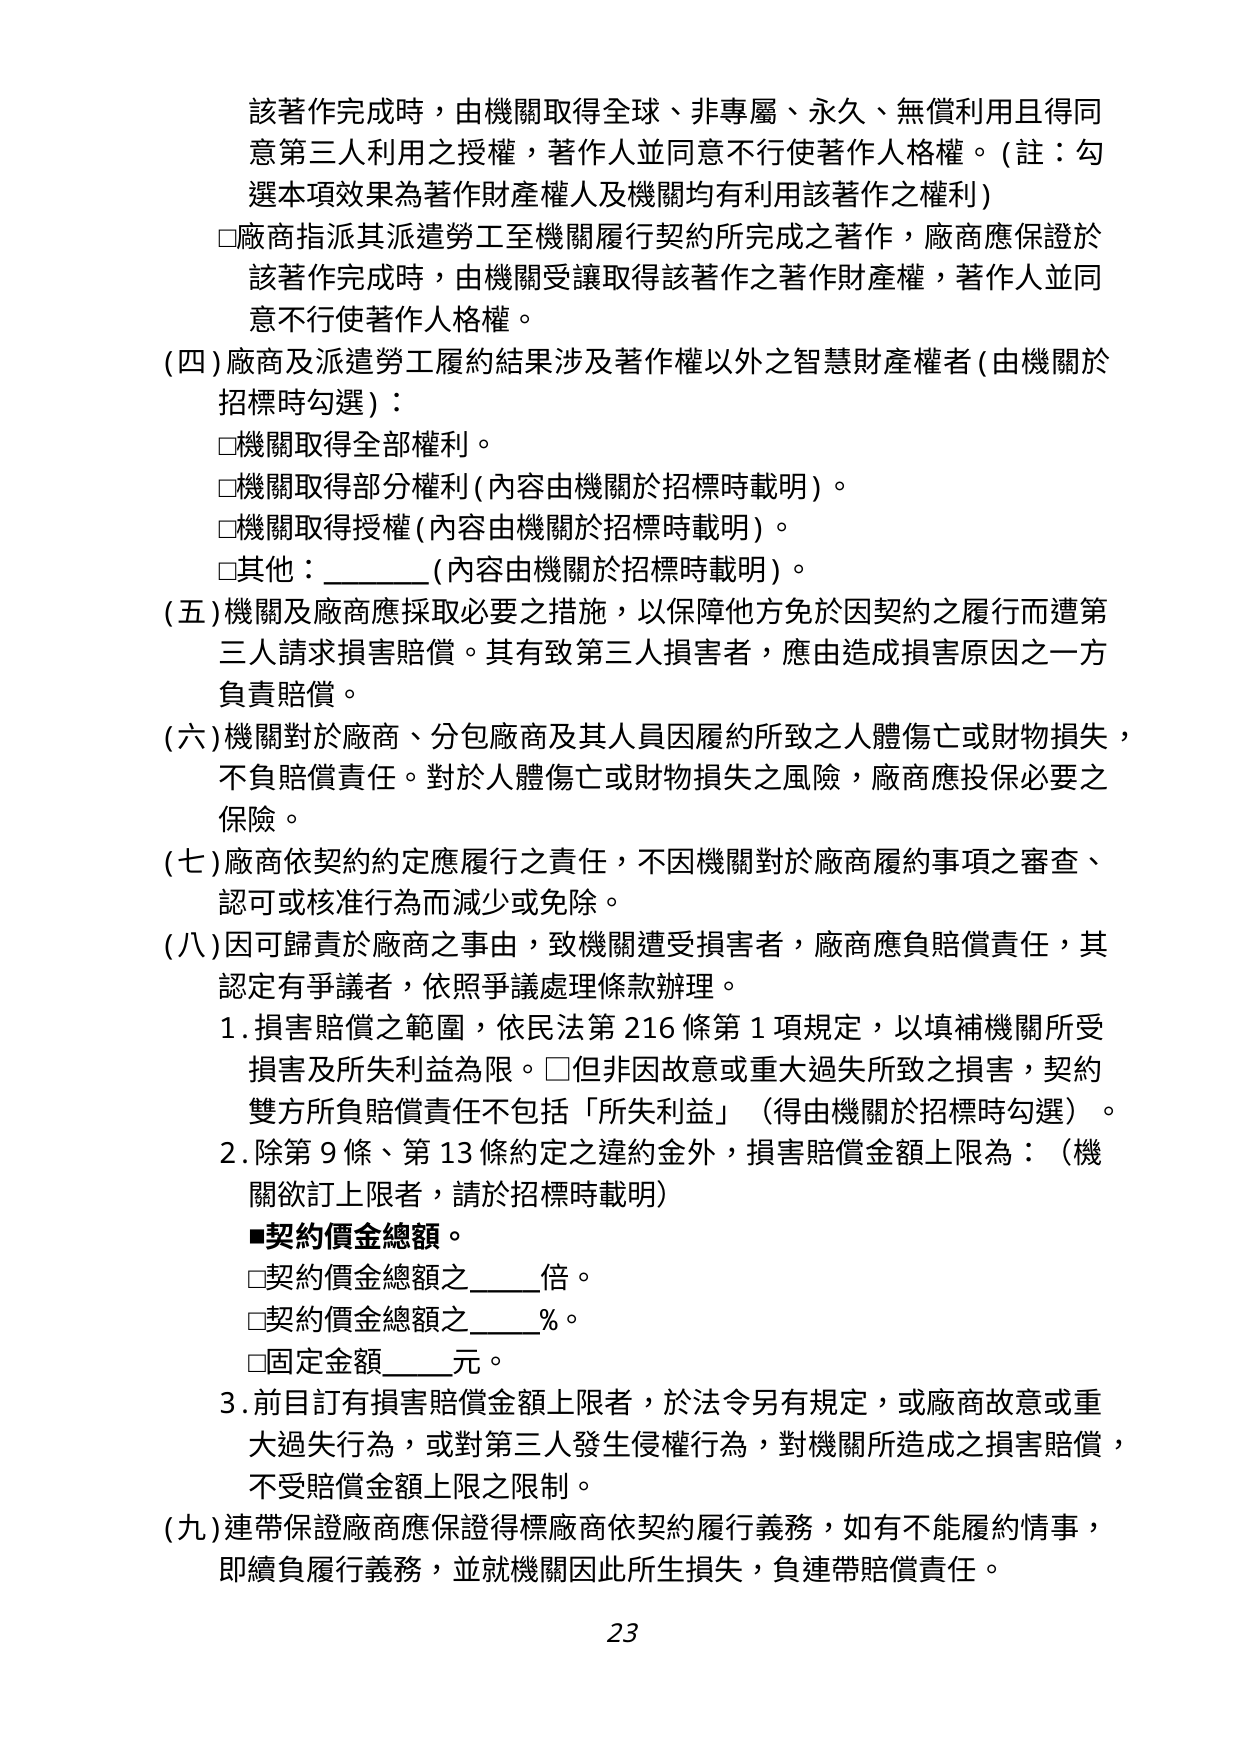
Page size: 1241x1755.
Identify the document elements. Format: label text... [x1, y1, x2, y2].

text (四)廠商及派遣勞工履約結果涉及著作權以外之智慧財產權者(由機關於招標時勾選)： [159, 339, 1110, 422]
text 3.前目訂有損害賠償金額上限者，於法令另有規定，或廠商故意或重大過失行為，或對第三人發生侵權行為，對機關所造成之損害賠償，不受賠償金額上限之限制。 [218, 1380, 1104, 1505]
text ■契約價金總額。 [248, 1214, 1110, 1255]
text 1.損害賠償之範圍，依民法第216條第1項規定，以填補機關所受損害及所失利益為限。□但非因故意或重大過失所致之損害，契約雙方所負賠償責任不包括「所失利益」（得由機關於招標時勾選）。 [218, 1005, 1104, 1130]
text (八)因可歸責於廠商之事由，致機關遭受損害者，廠商應負賠償責任，其認定有爭議者，依照爭議處理條款辦理。 [159, 922, 1110, 1005]
text (五)機關及廠商應採取必要之措施，以保障他方免於因契約之履行而遭第三人請求損害賠償。其有致第三人損害者，應由造成損害原因之一方負責賠償。 [159, 589, 1110, 714]
text (七)廠商依契約約定應履行之責任，不因機關對於廠商履約事項之審查、認可或核准行為而減少或免除。 [159, 839, 1110, 922]
text 該著作完成時，由機關取得全球、非專屬、永久、無償利用且得同意第三人利用之授權，著作人並同意不行使著作人格權。(註：勾選本項效果為著作財產權人及機關均有利用該著作之權利) [218, 89, 1104, 214]
text (九)連帶保證廠商應保證得標廠商依契約履行義務，如有不能履約情事，即續負履行義務，並就機關因此所生損失，負連帶賠償責任。 [159, 1505, 1110, 1589]
text □機關取得授權(內容由機關於招標時載明)。 [218, 505, 1104, 547]
text □其他：______(內容由機關於招標時載明)。 [218, 547, 1104, 589]
text (六)機關對於廠商、分包廠商及其人員因履約所致之人體傷亡或財物損失，不負賠償責任。對於人體傷亡或財物損失之風險，廠商應投保必要之保險。 [159, 714, 1110, 839]
text 2.除第9條、第13條約定之違約金外，損害賠償金額上限為：（機關欲訂上限者，請於招標時載明） [218, 1130, 1104, 1214]
text □固定金額____元。 [248, 1339, 1110, 1380]
text □契約價金總額之____%。 [248, 1297, 1110, 1339]
text □機關取得全部權利。 [218, 422, 1104, 464]
text □契約價金總額之____倍。 [248, 1255, 1110, 1297]
text □機關取得部分權利(內容由機關於招標時載明)。 [218, 464, 1104, 505]
text □廠商指派其派遣勞工至機關履行契約所完成之著作，廠商應保證於該著作完成時，由機關受讓取得該著作之著作財產權，著作人並同意不行使著作人格權。 [218, 214, 1104, 339]
